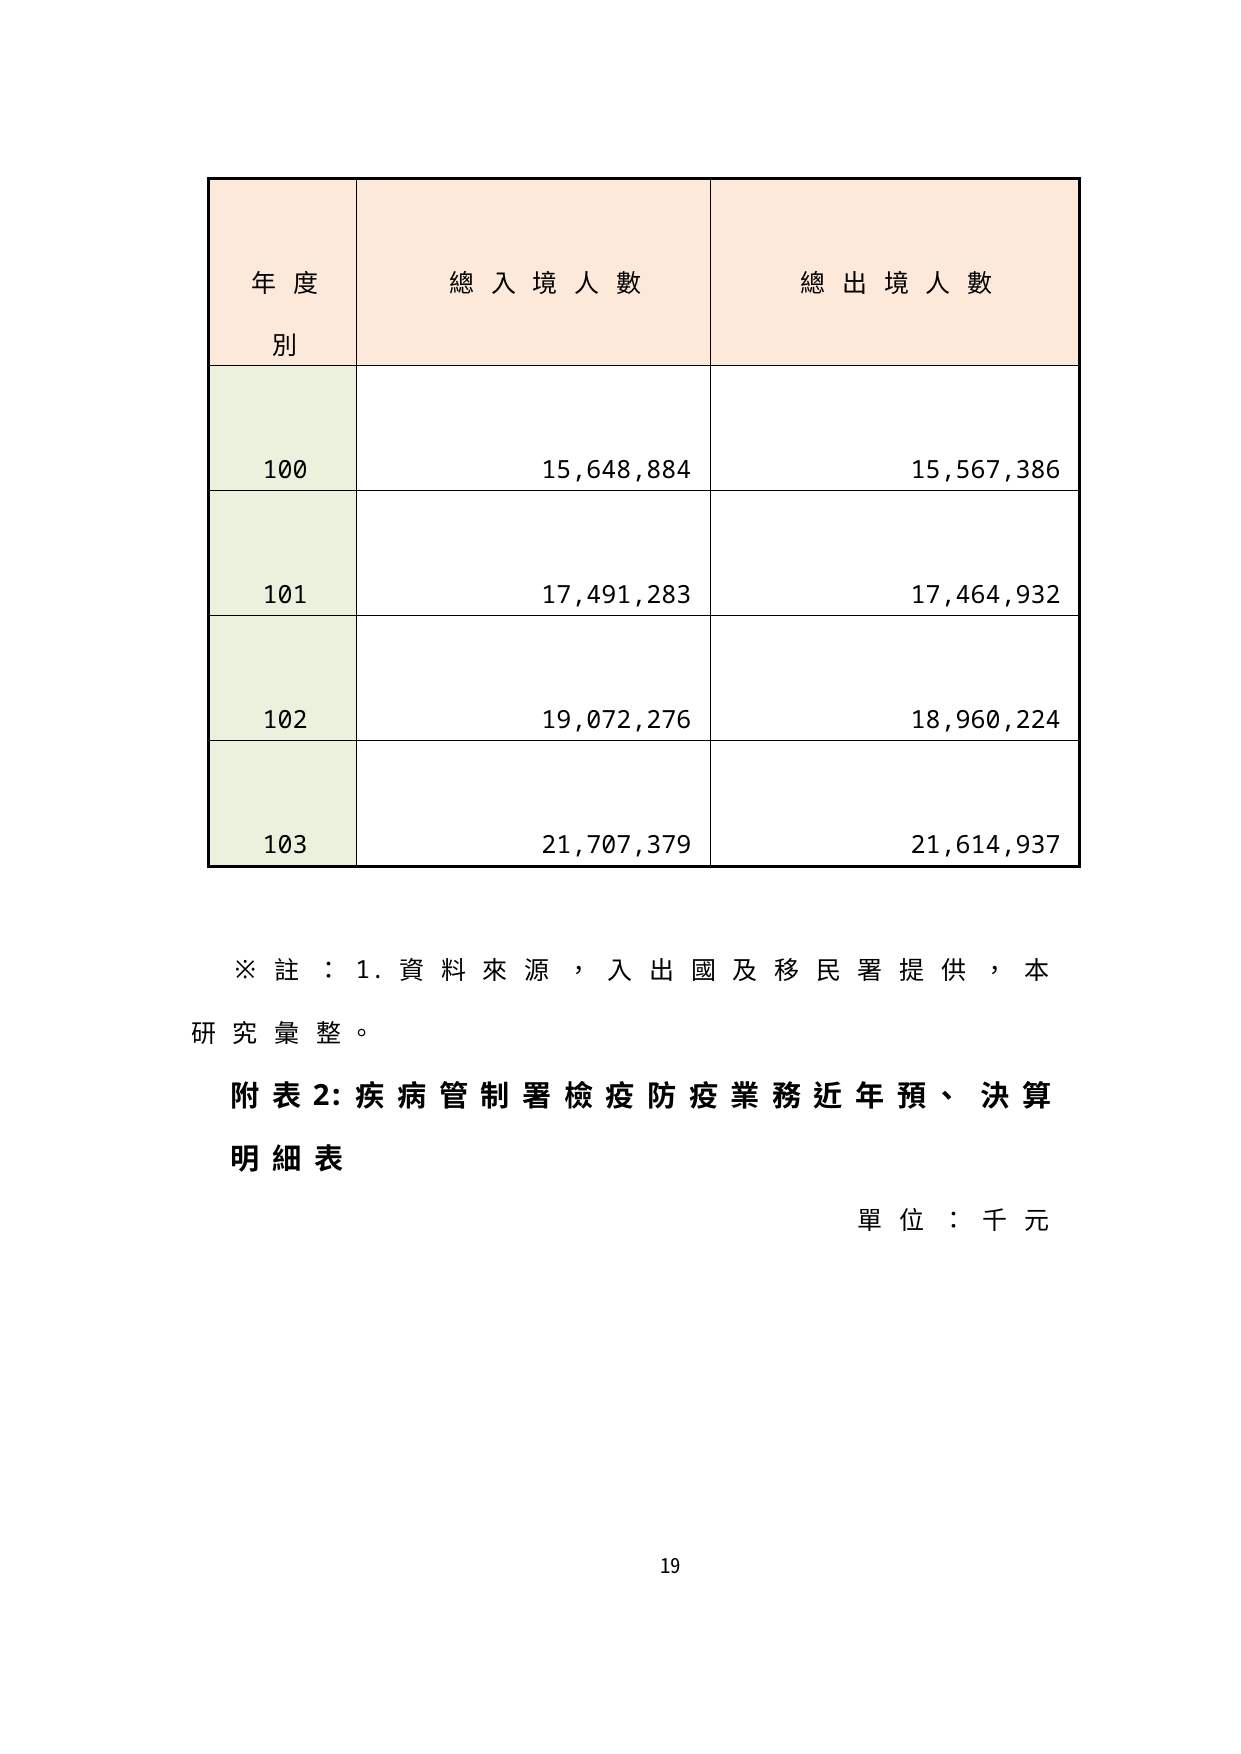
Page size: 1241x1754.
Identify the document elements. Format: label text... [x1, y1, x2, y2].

table_cell 18,960,224 [711, 616, 1078, 740]
table_cell 101 [210, 491, 356, 615]
table_cell 17,491,283 [357, 491, 710, 615]
text 附表2:疾病管制署檢疫防疫業務近年預、決算明細表 [197, 1052, 1058, 1177]
table_cell 19,072,276 [357, 616, 710, 740]
table_cell 17,464,932 [711, 491, 1078, 615]
table_cell 100 [210, 366, 356, 490]
text ※註：1.資料來源，入出國及移民署提供，本研究彙整。 [177, 927, 1058, 1052]
table_cell 103 [210, 741, 356, 865]
table_cell 15,648,884 [357, 366, 710, 490]
table_cell 21,614,937 [711, 741, 1078, 865]
text 單位：千元 [197, 1177, 1058, 1240]
table_cell 21,707,379 [357, 741, 710, 865]
table_cell 15,567,386 [711, 366, 1078, 490]
table_header 總入境人數 [357, 180, 710, 365]
table_header 年度別 [210, 180, 356, 365]
table_header 總出境人數 [711, 180, 1078, 365]
table_cell 102 [210, 616, 356, 740]
